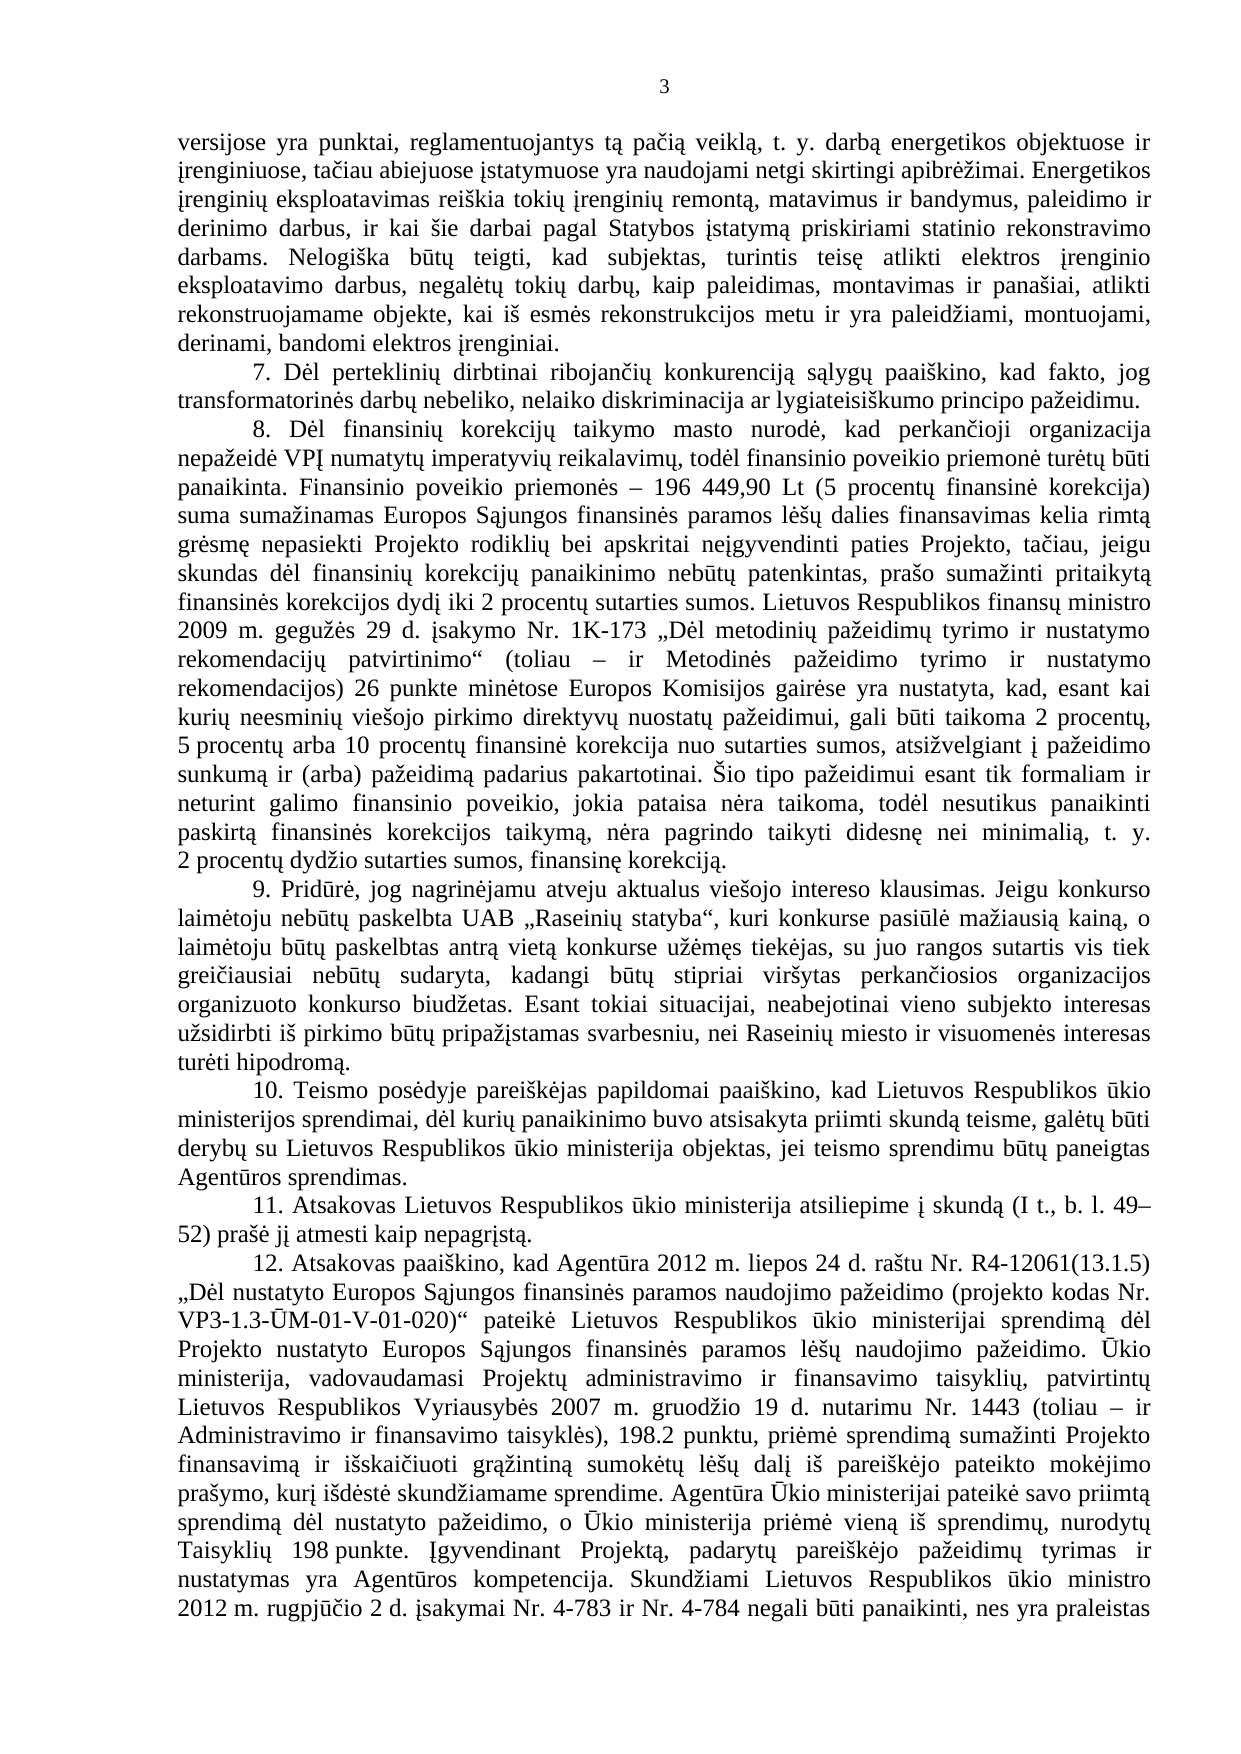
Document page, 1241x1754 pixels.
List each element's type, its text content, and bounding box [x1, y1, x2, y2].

text versijose yra punktai, reglamentuojantys tą pačią veiklą, t. y. darbą energetikos objektuose ir įrenginiuose, tačiau abiejuose įstatymuose yra naudojami netgi skirtingi apibrėžimai. Energetikos įrenginių eksploatavimas reiškia tokių įrenginių remontą, matavimus ir bandymus, paleidimo ir derinimo darbus, ir kai šie darbai pagal Statybos įstatymą priskiriami statinio rekonstravimo darbams. Nelogiška būtų teigti, kad subjektas, turintis teisę atlikti elektros įrenginio eksploatavimo darbus, negalėtų tokių darbų, kaip paleidimas, montavimas ir panašiai, atlikti rekonstruojamame objekte, kai iš esmės rekonstrukcijos metu ir yra paleidžiami, montuojami, derinami, bandomi elektros įrenginiai. [177, 127, 1152, 357]
text 7. Dėl perteklinių dirbtinai ribojančių konkurenciją sąlygų paaiškino, kad fakto, jog transformatorinės darbų nebeliko, nelaiko diskriminacija ar lygiateisiškumo principo pažeidimu. [177, 357, 1152, 414]
text 9. Pridūrė, jog nagrinėjamu atveju aktualus viešojo intereso klausimas. Jeigu konkurso laimėtoju nebūtų paskelbta UAB „Raseinių statyba“, kuri konkurse pasiūlė mažiausią kainą, o laimėtoju būtų paskelbtas antrą vietą konkurse užėmęs tiekėjas, su juo rangos sutartis vis tiek greičiausiai nebūtų sudaryta, kadangi būtų stipriai viršytas perkančiosios organizacijos organizuoto konkurso biudžetas. Esant tokiai situacijai, neabejotinai vieno subjekto interesas užsidirbti iš pirkimo būtų pripažįstamas svarbesniu, nei Raseinių miesto ir visuomenės interesas turėti hipodromą. [177, 874, 1152, 1075]
text 10. Teismo posėdyje pareiškėjas papildomai paaiškino, kad Lietuvos Respublikos ūkio ministerijos sprendimai, dėl kurių panaikinimo buvo atsisakyta priimti skundą teisme, galėtų būti derybų su Lietuvos Respublikos ūkio ministerija objektas, jei teismo sprendimu būtų paneigtas Agentūros sprendimas. [177, 1075, 1152, 1190]
text 11. Atsakovas Lietuvos Respublikos ūkio ministerija atsiliepime į skundą (I t., b. l. 49–52) prašė jį atmesti kaip nepagrįstą. [177, 1190, 1152, 1248]
text 12. Atsakovas paaiškino, kad Agentūra 2012 m. liepos 24 d. raštu Nr. R4-12061(13.1.5) „Dėl nustatyto Europos Sąjungos finansinės paramos naudojimo pažeidimo (projekto kodas Nr. VP3-1.3-ŪM-01-V-01-020)“ pateikė Lietuvos Respublikos ūkio ministerijai sprendimą dėl Projekto nustatyto Europos Sąjungos finansinės paramos lėšų naudojimo pažeidimo. Ūkio ministerija, vadovaudamasi Projektų administravimo ir finansavimo taisyklių, patvirtintų Lietuvos Respublikos Vyriausybės 2007 m. gruodžio 19 d. nutarimu Nr. 1443 (toliau – ir Administravimo ir finansavimo taisyklės), 198.2 punktu, priėmė sprendimą sumažinti Projekto finansavimą ir išskaičiuoti grąžintiną sumokėtų lėšų dalį iš pareiškėjo pateikto mokėjimo prašymo, kurį išdėstė skundžiamame sprendime. Agentūra Ūkio ministerijai pateikė savo priimtą sprendimą dėl nustatyto pažeidimo, o Ūkio ministerija priėmė vieną iš sprendimų, nurodytų Taisyklių 198 punkte. Įgyvendinant Projektą, padarytų pareiškėjo pažeidimų tyrimas ir nustatymas yra Agentūros kompetencija. Skundžiami Lietuvos Respublikos ūkio ministro 2012 m. rugpjūčio 2 d. įsakymai Nr. 4-783 ir Nr. 4-784 negali būti panaikinti, nes yra praleistas [177, 1248, 1152, 1622]
text 8. Dėl finansinių korekcijų taikymo masto nurodė, kad perkančioji organizacija nepažeidė VPĮ numatytų imperatyvių reikalavimų, todėl finansinio poveikio priemonė turėtų būti panaikinta. Finansinio poveikio priemonės – 196 449,90 Lt (5 procentų finansinė korekcija) suma sumažinamas Europos Sąjungos finansinės paramos lėšų dalies finansavimas kelia rimtą grėsmę nepasiekti Projekto rodiklių bei apskritai neįgyvendinti paties Projekto, tačiau, jeigu skundas dėl finansinių korekcijų panaikinimo nebūtų patenkintas, prašo sumažinti pritaikytą finansinės korekcijos dydį iki 2 procentų sutarties sumos. Lietuvos Respublikos finansų ministro 2009 m. gegužės 29 d. įsakymo Nr. 1K-173 „Dėl metodinių pažeidimų tyrimo ir nustatymo rekomendacijų patvirtinimo“ (toliau – ir Metodinės pažeidimo tyrimo ir nustatymo rekomendacijos) 26 punkte minėtose Europos Komisijos gairėse yra nustatyta, kad, esant kai kurių neesminių viešojo pirkimo direktyvų nuostatų pažeidimui, gali būti taikoma 2 procentų, 5 procentų arba 10 procentų finansinė korekcija nuo sutarties sumos, atsižvelgiant į pažeidimo sunkumą ir (arba) pažeidimą padarius pakartotinai. Šio tipo pažeidimui esant tik formaliam ir neturint galimo finansinio poveikio, jokia pataisa nėra taikoma, todėl nesutikus panaikinti paskirtą finansinės korekcijos taikymą, nėra pagrindo taikyti didesnę nei minimalią, t. y. 2 procentų dydžio sutarties sumos, finansinę korekciją. [177, 414, 1152, 874]
